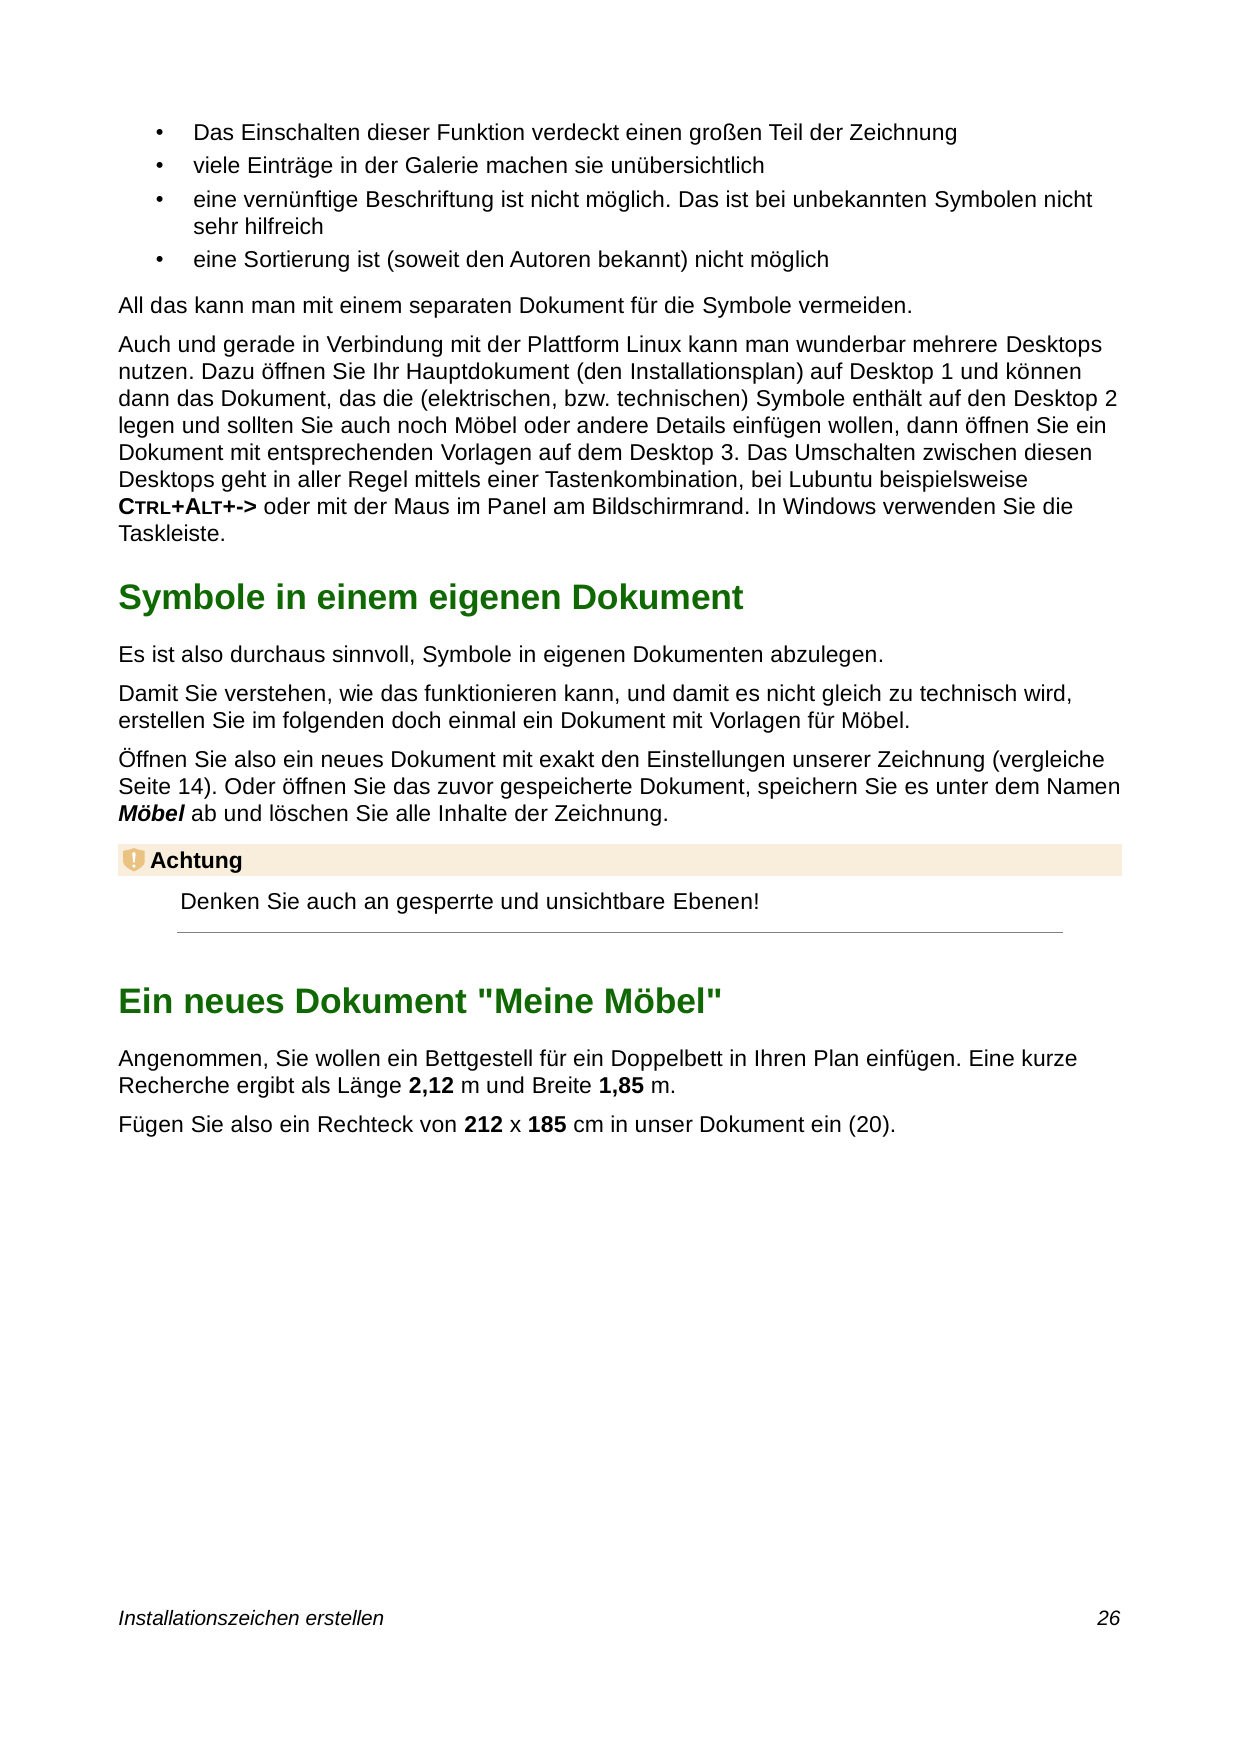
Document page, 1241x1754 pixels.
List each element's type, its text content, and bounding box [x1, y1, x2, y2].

list Das Einschalten dieser Funktion verdeckt einen großen Teil der Zeichnung [156, 118, 1122, 145]
subtitle Ein neues Dokument "Meine Möbel" [118, 980, 1122, 1021]
subtitle Achtung [118, 844, 1122, 876]
list eine Sortierung ist (soweit den Autoren bekannt) nicht möglich [156, 246, 1122, 273]
text Angenommen, Sie wollen ein Bettgestell für ein Doppelbett in Ihren Plan einfügen. Eine kurze Recherche ergibt als Länge 2,12 m und Breite 1,85 m. [118, 1044, 1122, 1098]
list viele Einträge in der Galerie machen sie unübersichtlich [156, 152, 1122, 179]
text Es ist also durchaus sinnvoll, Symbole in eigenen Dokumenten abzulegen. [118, 640, 1122, 667]
text Fügen Sie also ein Rechteck von 212 x 185 cm in unser Dokument ein (Abbildung 20). [118, 1110, 1122, 1137]
text All das kann man mit einem separaten Dokument für die Symbole vermeiden. [118, 291, 1122, 318]
subtitle Symbole in einem eigenen Dokument [118, 576, 1122, 617]
text Öffnen Sie also ein neues Dokument mit exakt den Einstellungen unserer Zeichnung (vergleiche Seite 14). Oder öffnen Sie das zuvor gespeicherte Dokument, speichern Sie es unter dem Namen Möbel ab und löschen Sie alle Inhalte der Zeichnung. [118, 745, 1122, 826]
text Denken Sie auch an gesperrte und unsichtbare Ebenen! [177, 887, 1063, 932]
text Auch und gerade in Verbindung mit der Plattform Linux kann man wunderbar mehrere Desktops nutzen. Dazu öffnen Sie Ihr Hauptdokument (den Installationsplan) auf Desktop 1 und können dann das Dokument, das die (elektrischen, bzw. technischen) Symbole enthält auf den Desktop 2 legen und sollten Sie auch noch Möbel oder andere Details einfügen wollen, dann öffnen Sie ein Dokument mit entsprechenden Vorlagen auf dem Desktop 3. Das Umschalten zwischen diesen Desktops geht in aller Regel mittels einer Tastenkombination, bei Lubuntu beispielsweise Ctrl+Alt+-> oder mit der Maus im Panel am Bildschirmrand. In Windows verwenden Sie die Taskleiste. [118, 330, 1122, 547]
text Damit Sie verstehen, wie das funktionieren kann, und damit es nicht gleich zu technisch wird, erstellen Sie im folgenden doch einmal ein Dokument mit Vorlagen für Möbel. [118, 679, 1122, 733]
list eine vernünftige Beschriftung ist nicht möglich. Das ist bei unbekannten Symbolen nicht sehr hilfreich [156, 185, 1122, 239]
